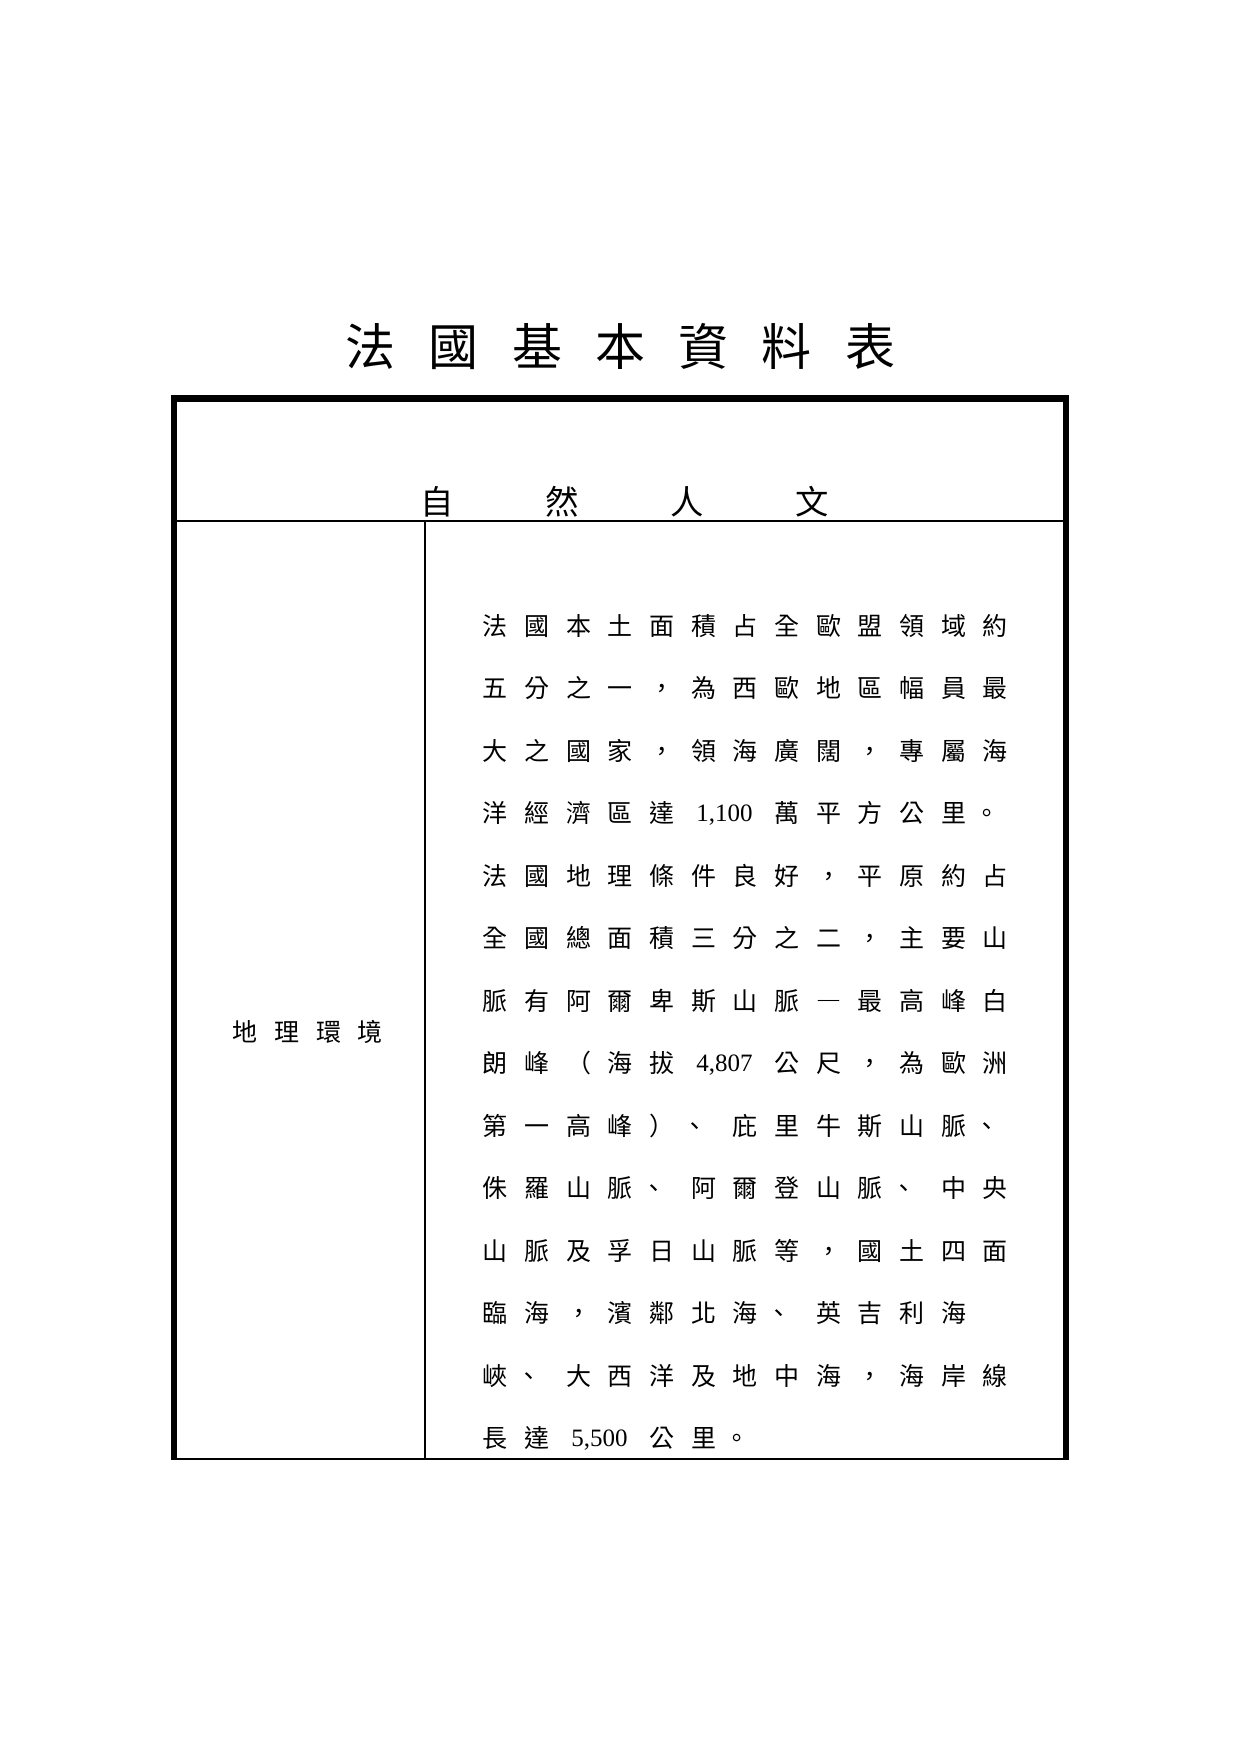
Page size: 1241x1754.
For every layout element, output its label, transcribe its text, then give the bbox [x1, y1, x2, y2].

table_cell 地理環境 [177, 522, 424, 1458]
table_header 自 然 人 文 [177, 402, 1063, 520]
text 法國基本資料表 [183, 270, 1058, 395]
table_cell 法國本土面積占全歐盟領域約五分之一，為西歐地區幅員最大之國家，領海廣闊，專屬海洋經濟區達1,100萬平方公里。法國地理條件良好，平原約占全國總面積三分之二，主要山脈有阿爾卑斯山脈—最高峰白朗峰（海拔4,807公尺，為歐洲第一高峰）、庇里牛斯山脈、侏羅山脈、阿爾登山脈、中央山脈及孚日山脈等，國土四面臨海，濱鄰北海、英吉利海峽、大西洋及地中海，海岸線長達5,500公里。 [426, 522, 1063, 1458]
